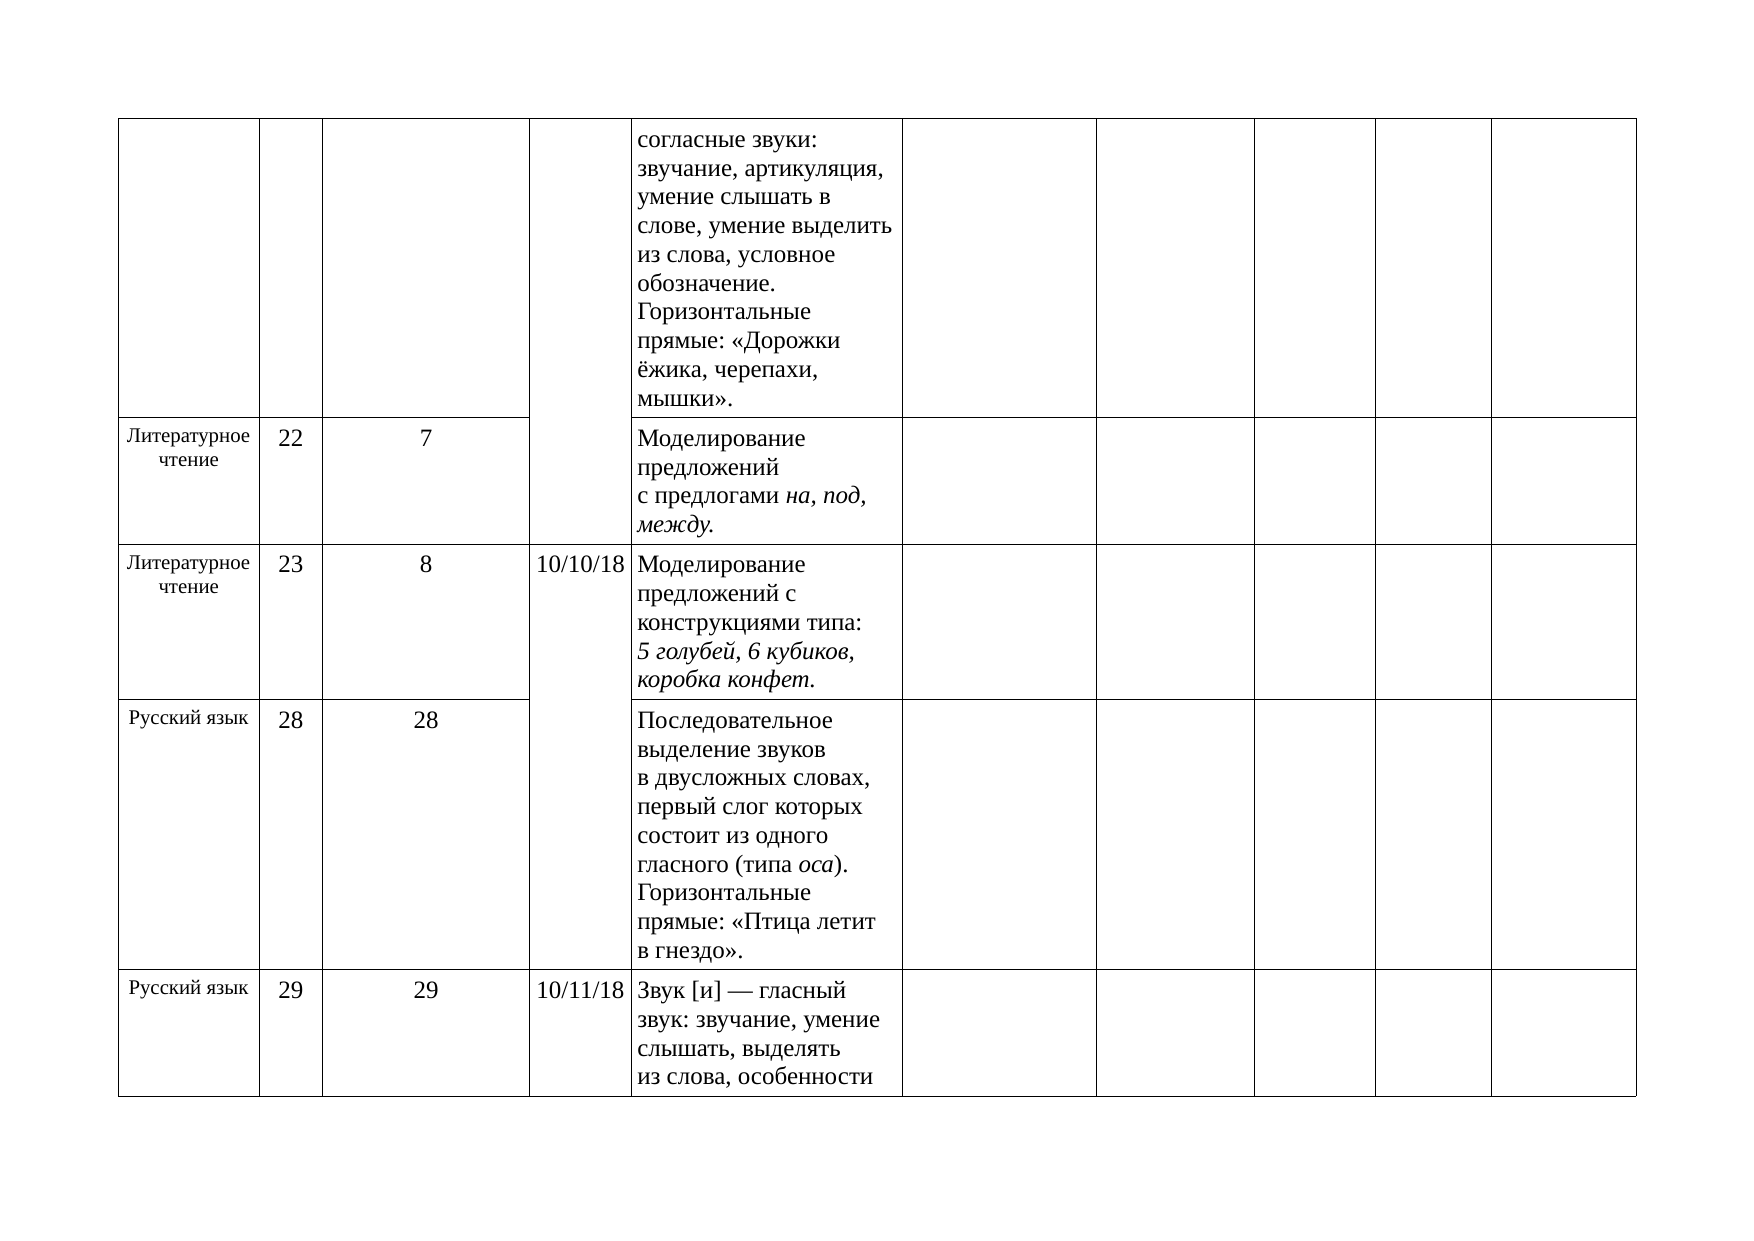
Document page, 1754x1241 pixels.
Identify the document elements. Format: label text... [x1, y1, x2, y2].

table_cell 22 [260, 418, 322, 544]
table_cell [1255, 119, 1375, 417]
table_cell [1492, 700, 1636, 969]
table_cell [903, 700, 1096, 969]
table_cell [1097, 545, 1254, 699]
table_cell [323, 119, 529, 417]
table_cell 8 [323, 545, 529, 699]
table_cell [1492, 545, 1636, 699]
table_cell [1097, 700, 1254, 969]
table_cell 28 [260, 700, 322, 969]
table_cell Моделирование предложений с конструкциями типа: 5 голубей, 6 кубиков, коробка конфет. [632, 545, 902, 699]
table_cell Литературное чтение [119, 545, 259, 699]
table_cell 7 [323, 418, 529, 544]
table_cell [1255, 700, 1375, 969]
table_cell [1376, 418, 1491, 544]
table_cell [260, 119, 322, 417]
table_cell [1255, 970, 1375, 1096]
table_cell [903, 545, 1096, 699]
table_cell 23 [260, 545, 322, 699]
table_cell [1376, 119, 1491, 417]
table_cell 29 [323, 970, 529, 1096]
table_cell Звук [и] — гласный звук: звучание, умение слышать, выделять из слова, особенности [632, 970, 902, 1096]
table_cell [1255, 418, 1375, 544]
table_cell 10.10.18 [530, 545, 631, 969]
table_cell [903, 418, 1096, 544]
table_cell согласные звуки: звучание, артикуляция, умение слышать в слове, умение выделить из слова, условное обозначение. Горизонтальные прямые: «Дорожки ёжика, черепахи, мышки». [632, 119, 902, 417]
table_cell [119, 119, 259, 417]
table_cell Русский язык [119, 970, 259, 1096]
table_cell [1097, 970, 1254, 1096]
table_cell [1492, 119, 1636, 417]
table_cell Последовательное выделение звуков в двусложных словах, первый слог которых состоит из одного гласного (типа оса). Горизонтальные прямые: «Птица летит в гнездо». [632, 700, 902, 969]
table_cell [1376, 545, 1491, 699]
table_cell [1492, 970, 1636, 1096]
table_cell [1255, 545, 1375, 699]
table_cell 29 [260, 970, 322, 1096]
table_cell [903, 970, 1096, 1096]
table_cell Литературное чтение [119, 418, 259, 544]
table_cell [1097, 418, 1254, 544]
table_cell 11.10.18 [530, 970, 631, 1096]
table_cell 28 [323, 700, 529, 969]
table_cell [1376, 970, 1491, 1096]
table_cell [1492, 418, 1636, 544]
table_cell [1376, 700, 1491, 969]
table_cell [903, 119, 1096, 417]
table_cell Русский язык [119, 700, 259, 969]
table_cell Моделирование предложений с предлогами на, под, между. [632, 418, 902, 544]
table_cell [1097, 119, 1254, 417]
table_cell 09.10.18 [530, 119, 631, 544]
